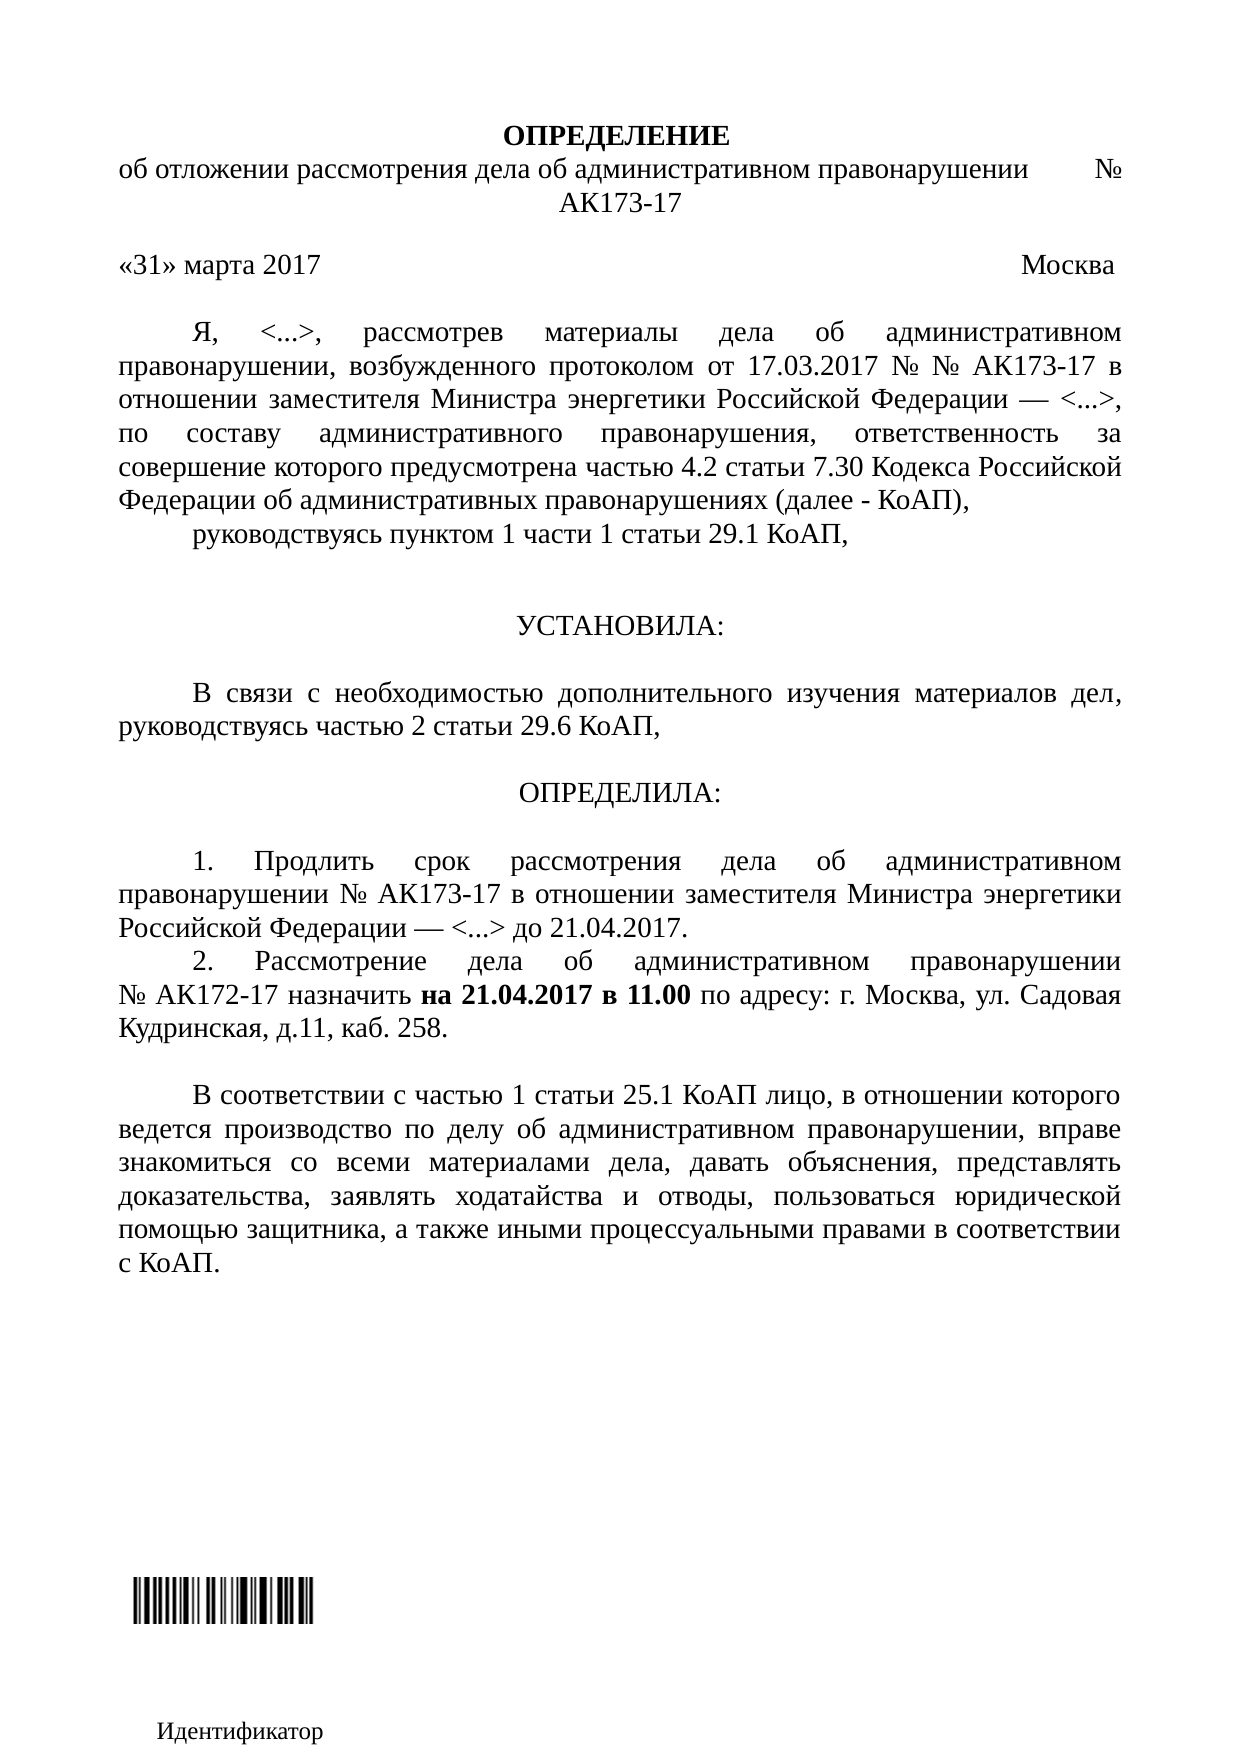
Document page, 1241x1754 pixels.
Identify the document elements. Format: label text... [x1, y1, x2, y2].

text ОПРЕДЕЛЕНИЕ [118, 118, 1122, 152]
text В связи с необходимостью дополнительного изучения материалов дел, руководствуясь частью 2 статьи 29.6 КоАП, [118, 675, 1122, 742]
text В соответствии с частью 1 статьи 25.1 КоАП лицо, в отношении которого ведется производство по делу об административном правонарушении, вправе знакомиться со всеми материалами дела, давать объяснения, представлять доказательства, заявлять ходатайства и отводы, пользоваться юридической помощью защитника, а также иными процессуальными правами в соответствии с КоАП. [118, 1077, 1122, 1279]
text 1. Продлить срок рассмотрения дела об административном правонарушении № АК173-17 в отношении заместителя Министра энергетики Российской Федерации — <...> до 21.04.2017. [118, 843, 1122, 943]
picture [118, 1577, 331, 1624]
text «31» марта 2017 Москва [118, 247, 1122, 281]
text руководствуясь пунктом 1 части 1 статьи 29.1 КоАП, [118, 516, 1122, 549]
text Я, <...>, рассмотрев материалы дела об административном правонарушении, возбужденного протоколом от 17.03.2017 № № АК173-17 в отношении заместителя Министра энергетики Российской Федерации — <...>, по составу административного правонарушения, ответственность за совершение которого предусмотрена частью 4.2 статьи 7.30 Кодекса Российской Федерации об административных правонарушениях (далее - КоАП), [118, 314, 1122, 516]
text ОПРЕДЕЛИЛА: [118, 776, 1122, 809]
text об отложении рассмотрения дела об административном правонарушении № АК173-17 [118, 152, 1122, 219]
text УСТАНОВИЛА: [118, 608, 1122, 641]
text 2. Рассмотрение дела об административном правонарушении № АК172-17 назначить на 21.04.2017 в 11.00 по адресу: г. Москва, ул. Садовая Кудринская, д.11, каб. 258. [118, 943, 1122, 1044]
